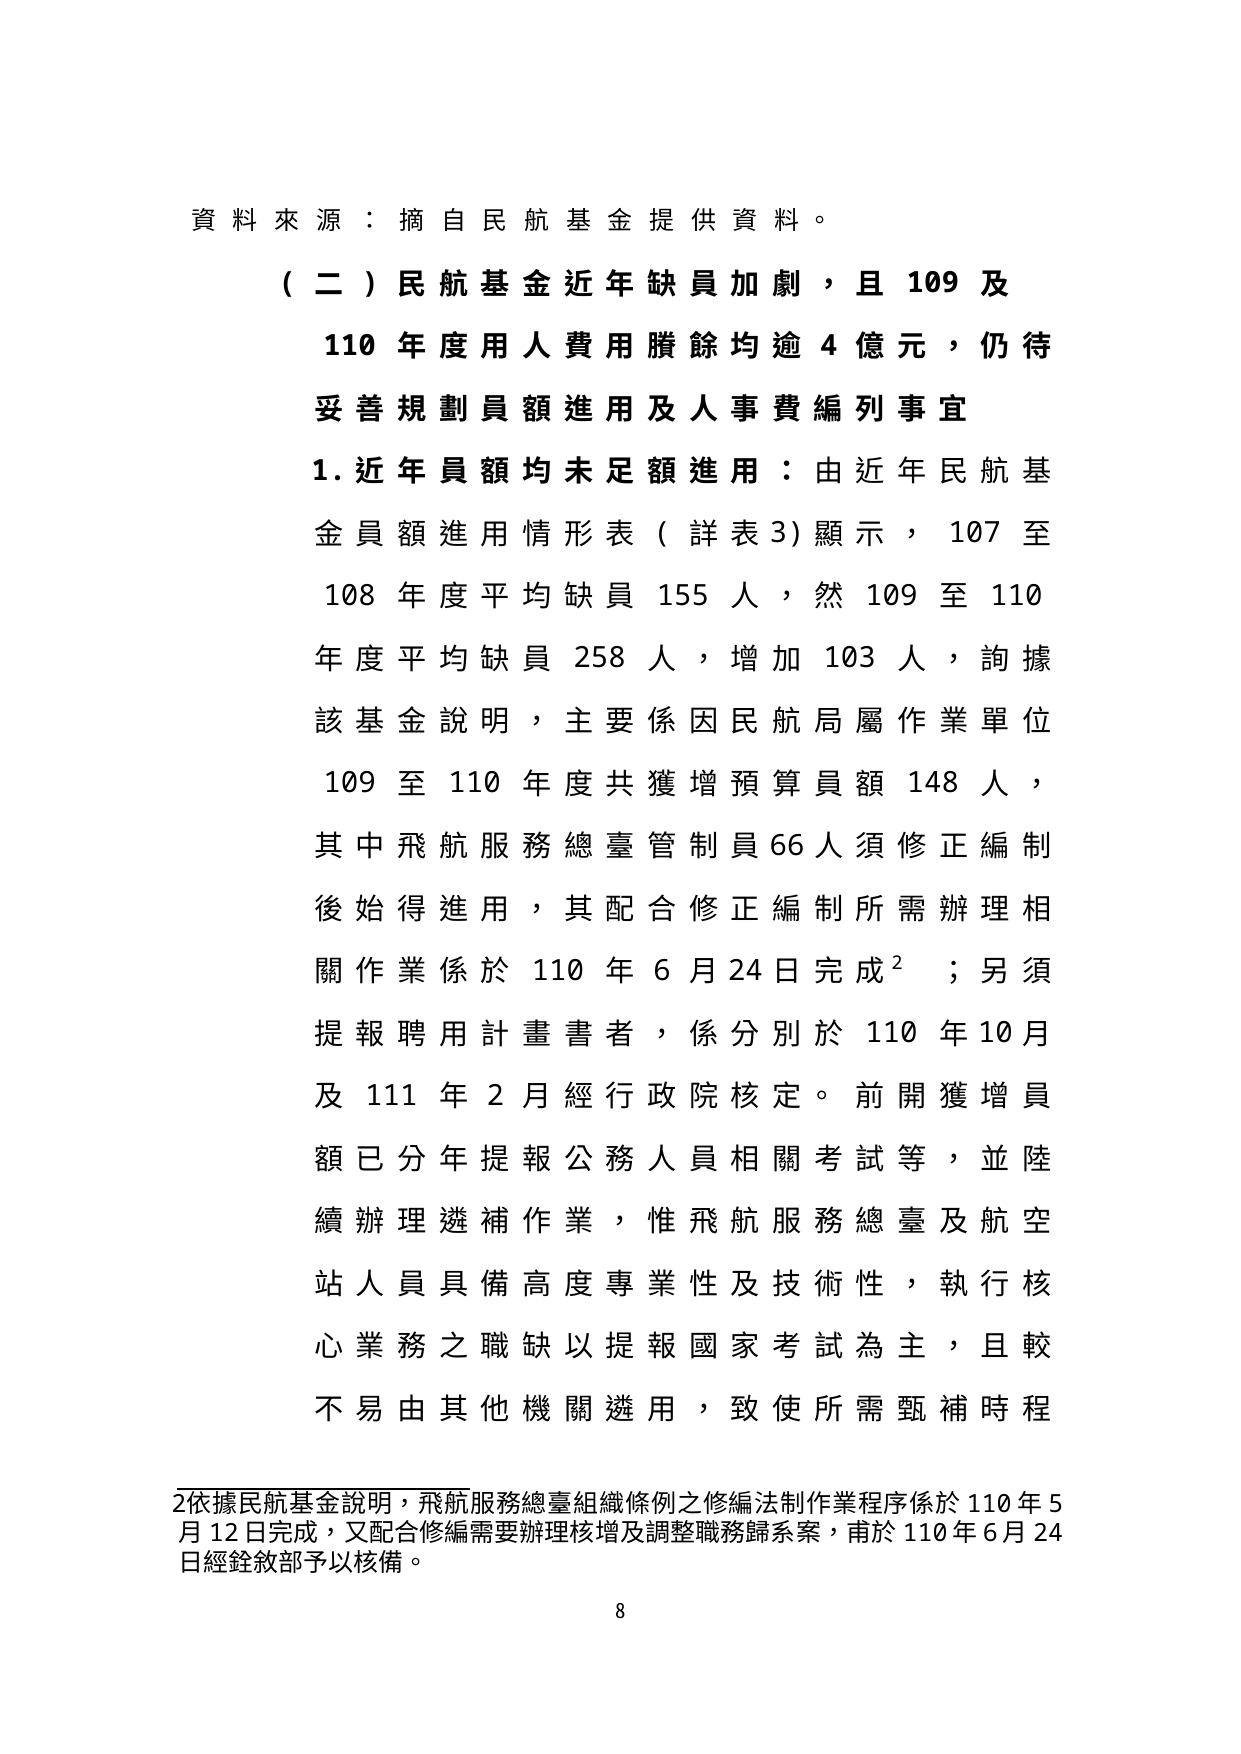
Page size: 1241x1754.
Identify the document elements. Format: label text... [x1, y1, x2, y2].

text 資料來源：摘自民航基金提供資料。 [177, 177, 1058, 240]
text 1.近年員額均未足額進用：由近年民航基金員額進用情形表(詳表3)顯示，107至108年度平均缺員155人，然109至110年度平均缺員258人，增加103人，詢據該基金說明，主要係因民航局屬作業單位109至110年度共獲增預算員額148人，其中飛航服務總臺管制員66人須修正編制後始得進用，其配合修正編制所需辦理相關作業係於110年6月24日完成；另須提報聘用計畫書者，係分別於110年10月及111年2月經行政院核定。前開獲增員額已分年提報公務人員相關考試等，並陸續辦理遴補作業，惟飛航服務總臺及航空站人員具備高度專業性及技術性，執行核心業務之職缺以提報國家考試為主，且較不易由其他機關遴用，致使所需甄補時程較長。 [271, 427, 1058, 1427]
text (二)民航基金近年缺員加劇，且109及110年度用人費用賸餘均逾4億元，仍待妥善規劃員額進用及人事費編列事宜 [242, 240, 1058, 427]
text 依據民航基金說明，飛航服務總臺組織條例之修編法制作業程序係於110年5月12日完成，又配合修編需要辦理核增及調整職務歸系案，甫於110年6月24日經銓敘部予以核備。 [171, 1489, 1063, 1577]
